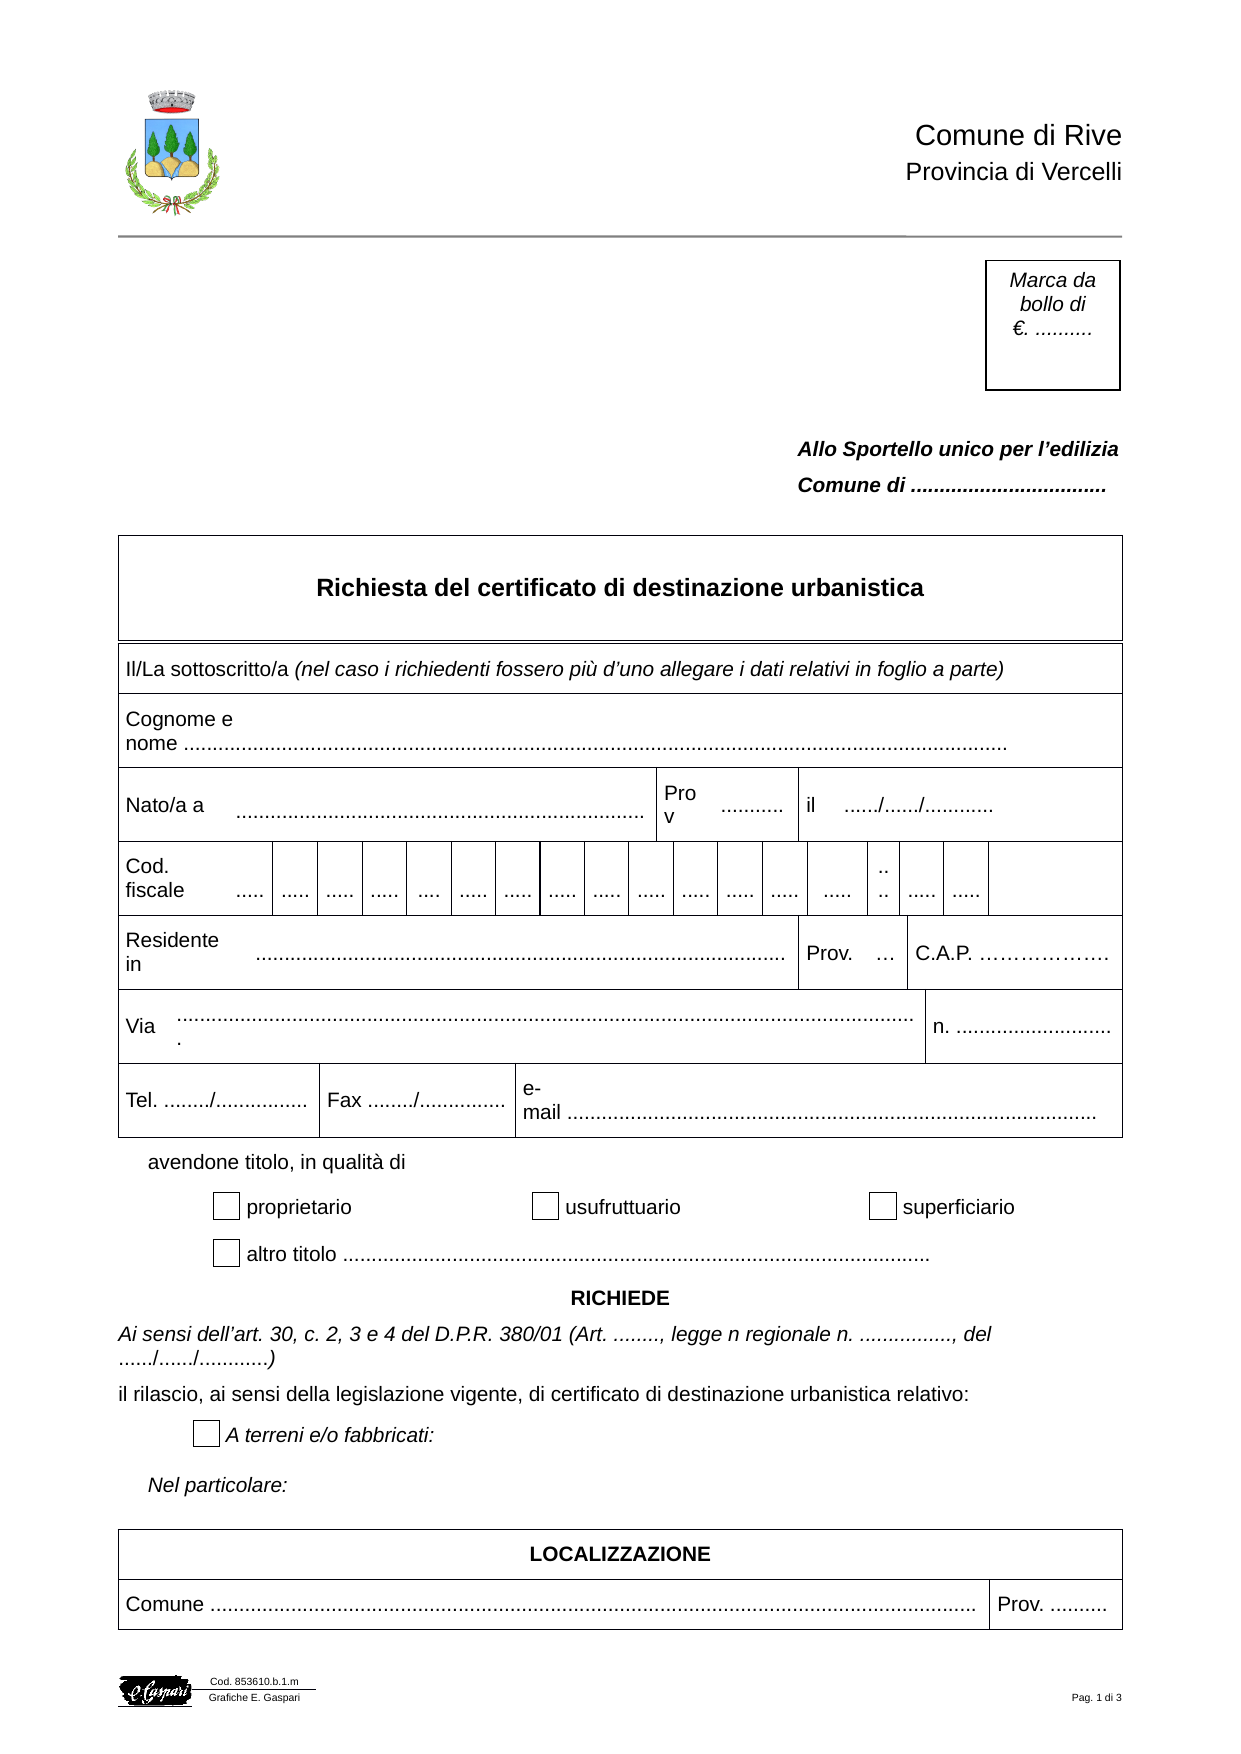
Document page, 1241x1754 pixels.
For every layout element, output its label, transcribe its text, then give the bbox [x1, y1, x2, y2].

table_cell [989, 842, 1122, 915]
table_cell … [868, 916, 907, 989]
table_cell ..... [452, 842, 495, 915]
table_cell ............................................................................................ [248, 916, 798, 989]
table_cell ..... [318, 842, 362, 915]
table_cell ..... [541, 842, 584, 915]
text avendone titolo, in qualità di [118, 1150, 1122, 1174]
table_cell ..... [585, 842, 628, 915]
table_cell C.A.P. ………………. [908, 916, 1122, 989]
table_cell Residente in [119, 916, 248, 989]
text il rilascio, ai sensi della legislazione vigente, di certificato di destinazione urbanistica relativo: [118, 1382, 1122, 1406]
text RICHIEDE [118, 1285, 1122, 1309]
table_cell Tel. ......../................ [119, 1064, 319, 1137]
table_cell Cod. fiscale [119, 842, 228, 915]
text Nel particolare: [118, 1472, 1122, 1496]
table_cell ..... [763, 842, 807, 915]
table_cell n. ........................... [926, 990, 1122, 1063]
table_cell ....................................................................... [228, 768, 656, 841]
table_header Richiesta del certificato di destinazione urbanistica [119, 536, 1122, 639]
table_cell Prov. .......... [990, 1580, 1122, 1629]
picture [122, 87, 224, 219]
table_cell ....../....../............ [836, 768, 1122, 841]
table_cell .... [407, 842, 451, 915]
table_cell Prov. [799, 916, 868, 989]
table_cell Cognome e nome ............................................................................................................................................... [119, 694, 1122, 767]
table_cell ..... [900, 842, 943, 915]
text A terreni e/o fabbricati: [192, 1419, 1122, 1447]
text Provincia di Vercelli [224, 157, 1122, 185]
table_cell ................................................................................................................................. [169, 990, 925, 1063]
text altro titolo ...................................................................................................... [118, 1238, 1122, 1267]
table_cell ..... [363, 842, 406, 915]
table_cell Comune ..................................................................................................................................... [119, 1580, 989, 1629]
text Allo Sportello unico per l’edilizia [797, 437, 1122, 461]
table_cell ..... [944, 842, 988, 915]
table_cell Via [119, 990, 169, 1063]
picture [118, 1674, 192, 1706]
table_cell Nato/a a [119, 768, 228, 841]
table_cell e-mail ............................................................................................ [516, 1064, 1122, 1137]
table_cell il [799, 768, 836, 841]
text proprietario usufruttuario superficiario [118, 1191, 1122, 1220]
table_cell ..... [629, 842, 673, 915]
table_cell ..... [496, 842, 539, 915]
table_cell .... [868, 842, 899, 915]
table_cell ..... [228, 842, 272, 915]
table_cell ..... [718, 842, 762, 915]
table_cell Fax ......../............... [320, 1064, 515, 1137]
table_cell Prov [657, 768, 713, 841]
text Comune di .................................. [797, 473, 1122, 497]
text Ai sensi dell’art. 30, c. 2, 3 e 4 del D.P.R. 380/01 (Art. ........, legge n regionale n. ................, del ....../....../............) [118, 1322, 1122, 1370]
table_header Il/La sottoscritto/a (nel caso i richiedenti fossero più d’uno allegare i dati relativi in foglio a parte) [119, 644, 1122, 693]
table_header LOCALIZZAZIONE [119, 1530, 1122, 1579]
table_cell ........... [713, 768, 798, 841]
text Comune di Rive [224, 118, 1122, 152]
table_cell ..... [674, 842, 717, 915]
table_cell ..... [808, 842, 867, 915]
table_cell ..... [273, 842, 317, 915]
